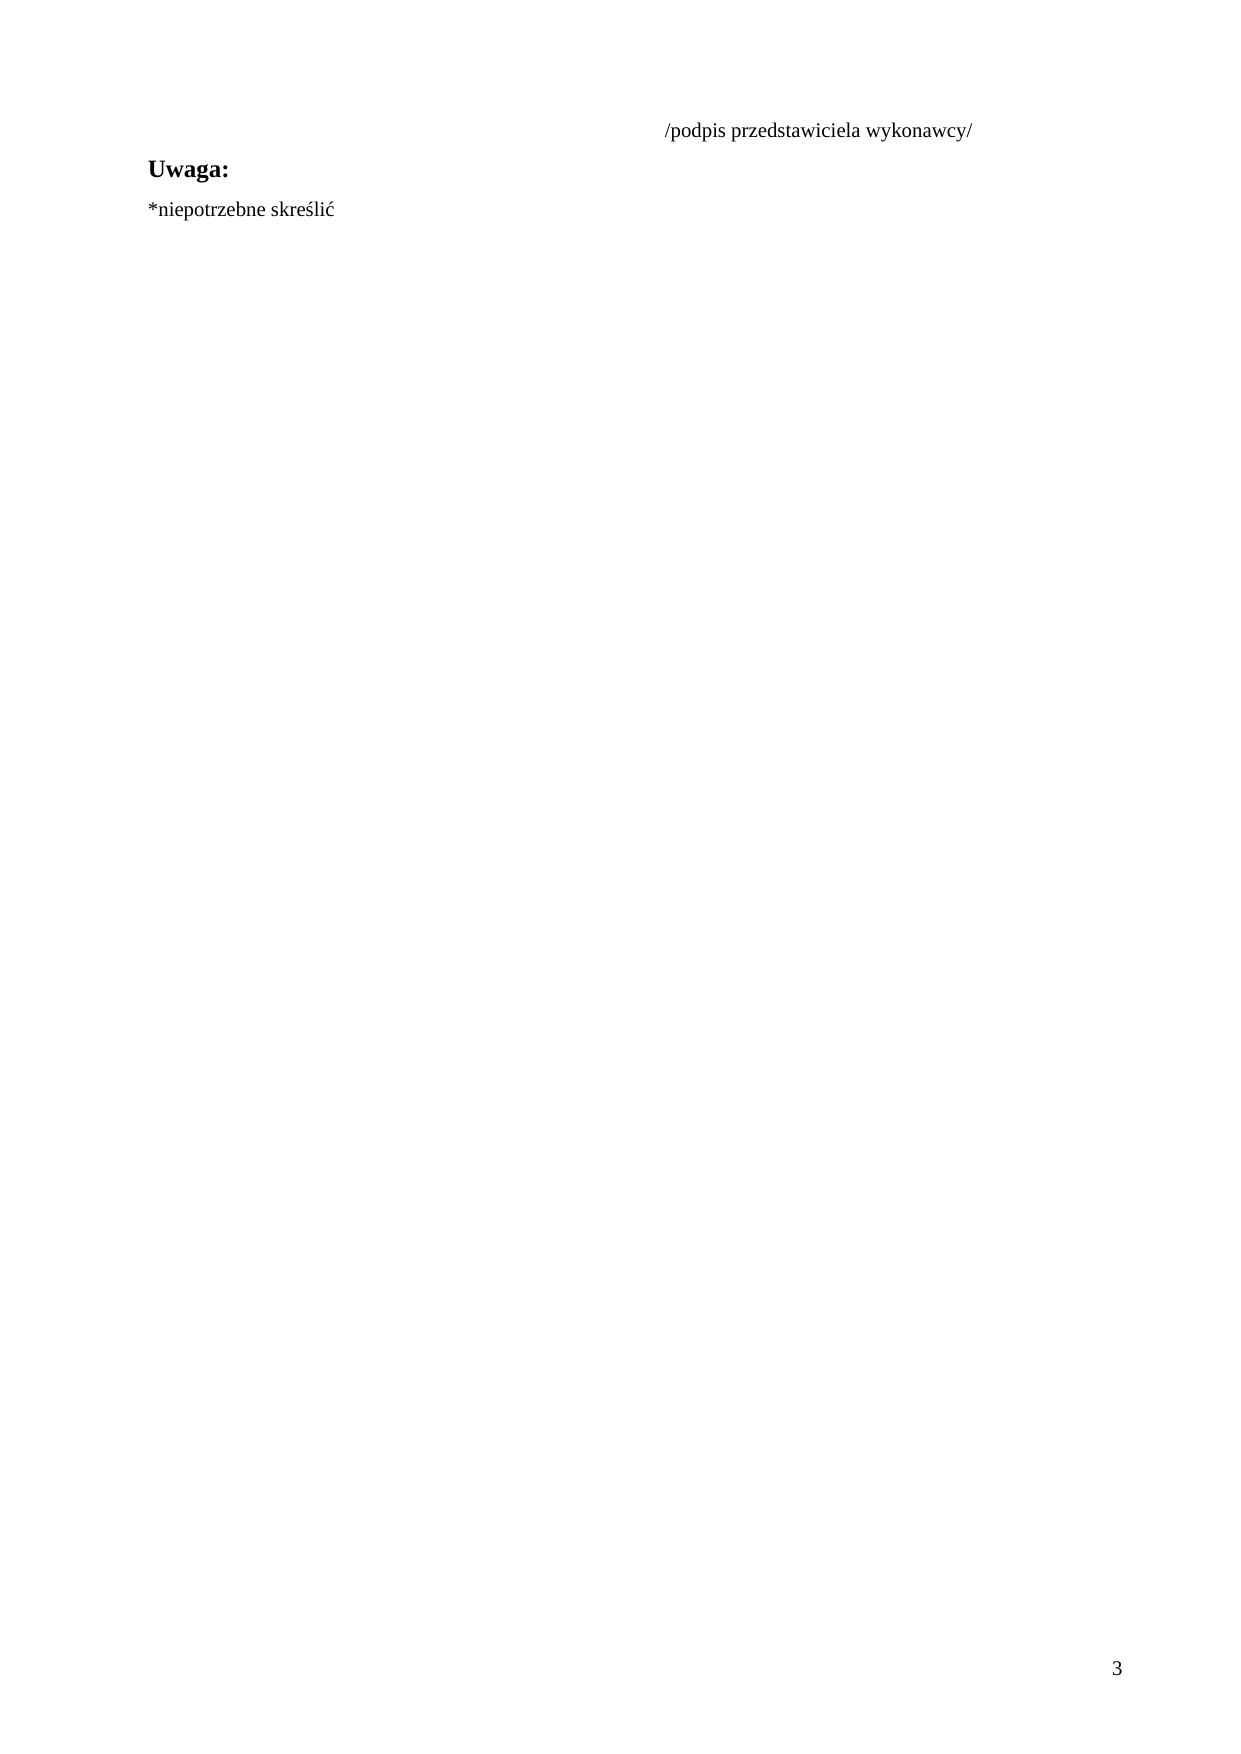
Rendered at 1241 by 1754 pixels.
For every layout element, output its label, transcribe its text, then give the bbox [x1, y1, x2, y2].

text *niepotrzebne skreślić [148, 197, 1122, 221]
text /podpis przedstawiciela wykonawcy/ [591, 118, 1122, 142]
text Uwaga: [148, 154, 1122, 183]
